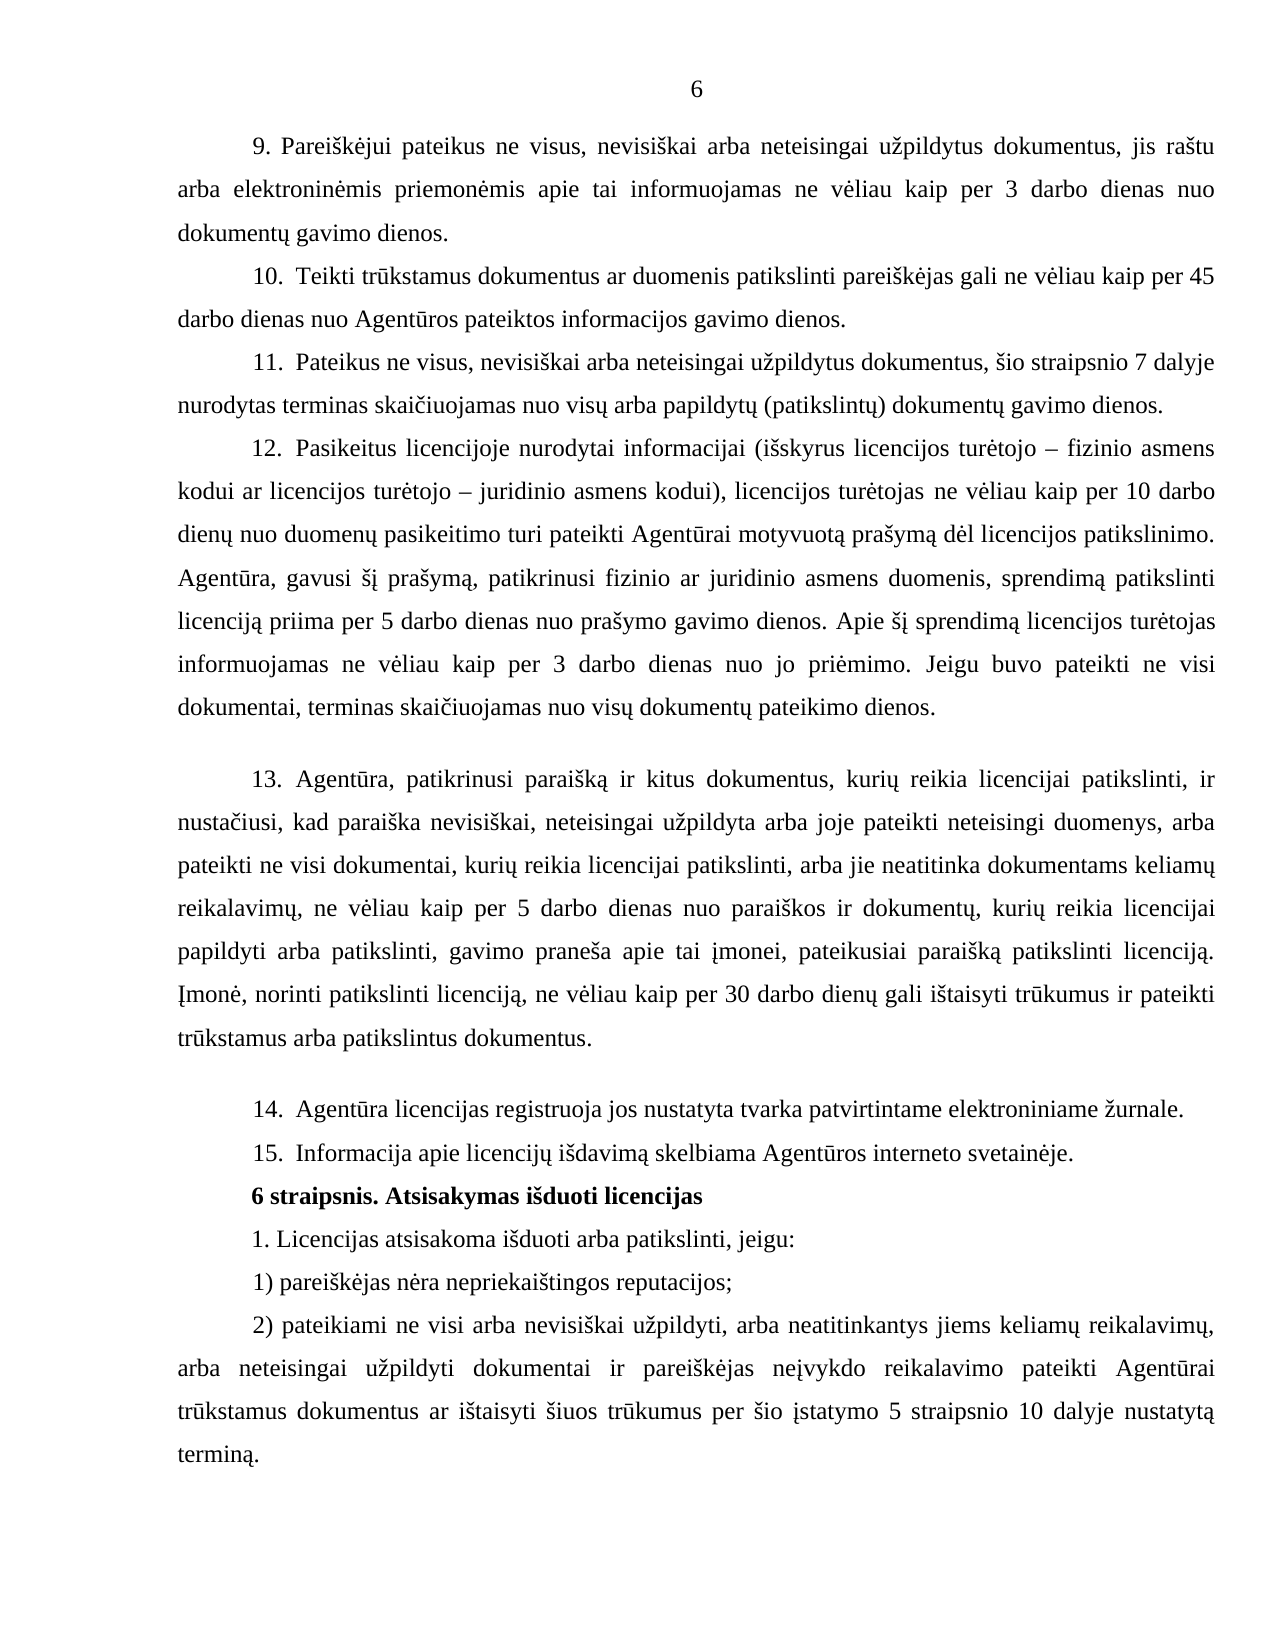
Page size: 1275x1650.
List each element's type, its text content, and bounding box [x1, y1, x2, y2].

text 15. Informacija apie licencijų išdavimą skelbiama Agentūros interneto svetainėje. [177, 1138, 1216, 1166]
text 11. Pateikus ne visus, nevisiškai arba neteisingai užpildytus dokumentus, šio straipsnio 7 dalyje nurodytas terminas skaičiuojamas nuo visų arba papildytų (patikslintų) dokumentų gavimo dienos. [177, 347, 1216, 419]
text 6 straipsnis. Atsisakymas išduoti licencijas [177, 1181, 1216, 1209]
text 13. Agentūra, patikrinusi paraišką ir kitus dokumentus, kurių reikia licencijai patikslinti, ir nustačiusi, kad paraiška nevisiškai, neteisingai užpildyta arba joje pateikti neteisingi duomenys, arba pateikti ne visi dokumentai, kurių reikia licencijai patikslinti, arba jie neatitinka dokumentams keliamų reikalavimų, ne vėliau kaip per 5 darbo dienas nuo paraiškos ir dokumentų, kurių reikia licencijai papildyti arba patikslinti, gavimo praneša apie tai įmonei, pateikusiai paraišką patikslinti licenciją. Įmonė, norinti patikslinti licenciją, ne vėliau kaip per 30 darbo dienų gali ištaisyti trūkumus ir pateikti trūkstamus arba patikslintus dokumentus. [177, 764, 1216, 1051]
text 10. Teikti trūkstamus dokumentus ar duomenis patikslinti pareiškėjas gali ne vėliau kaip per 45 darbo dienas nuo Agentūros pateiktos informacijos gavimo dienos. [177, 261, 1216, 333]
text 2) pateikiami ne visi arba nevisiškai užpildyti, arba neatitinkantys jiems keliamų reikalavimų, arba neteisingai užpildyti dokumentai ir pareiškėjas neįvykdo reikalavimo pateikti Agentūrai trūkstamus dokumentus ar ištaisyti šiuos trūkumus per šio įstatymo 5 straipsnio 10 dalyje nustatytą terminą. [177, 1310, 1216, 1468]
text 14. Agentūra licencijas registruoja jos nustatyta tvarka patvirtintame elektroniniame žurnale. [177, 1094, 1216, 1123]
text 12. Pasikeitus licencijoje nurodytai informacijai (išskyrus licencijos turėtojo – fizinio asmens kodui ar licencijos turėtojo – juridinio asmens kodui), licencijos turėtojas ne vėliau kaip per 10 darbo dienų nuo duomenų pasikeitimo turi pateikti Agentūrai motyvuotą prašymą dėl licencijos patikslinimo. Agentūra, gavusi šį prašymą, patikrinusi fizinio ar juridinio asmens duomenis, sprendimą patikslinti licenciją priima per 5 darbo dienas nuo prašymo gavimo dienos. Apie šį sprendimą licencijos turėtojas informuojamas ne vėliau kaip per 3 darbo dienas nuo jo priėmimo. Jeigu buvo pateikti ne visi dokumentai, terminas skaičiuojamas nuo visų dokumentų pateikimo dienos. [177, 433, 1216, 721]
text 1. Licencijas atsisakoma išduoti arba patikslinti, jeigu: [177, 1224, 1216, 1253]
text 1) pareiškėjas nėra nepriekaištingos reputacijos; [177, 1267, 1216, 1296]
text 9. Pareiškėjui pateikus ne visus, nevisiškai arba neteisingai užpildytus dokumentus, jis raštu arba elektroninėmis priemonėmis apie tai informuojamas ne vėliau kaip per 3 darbo dienas nuo dokumentų gavimo dienos. [177, 131, 1216, 246]
